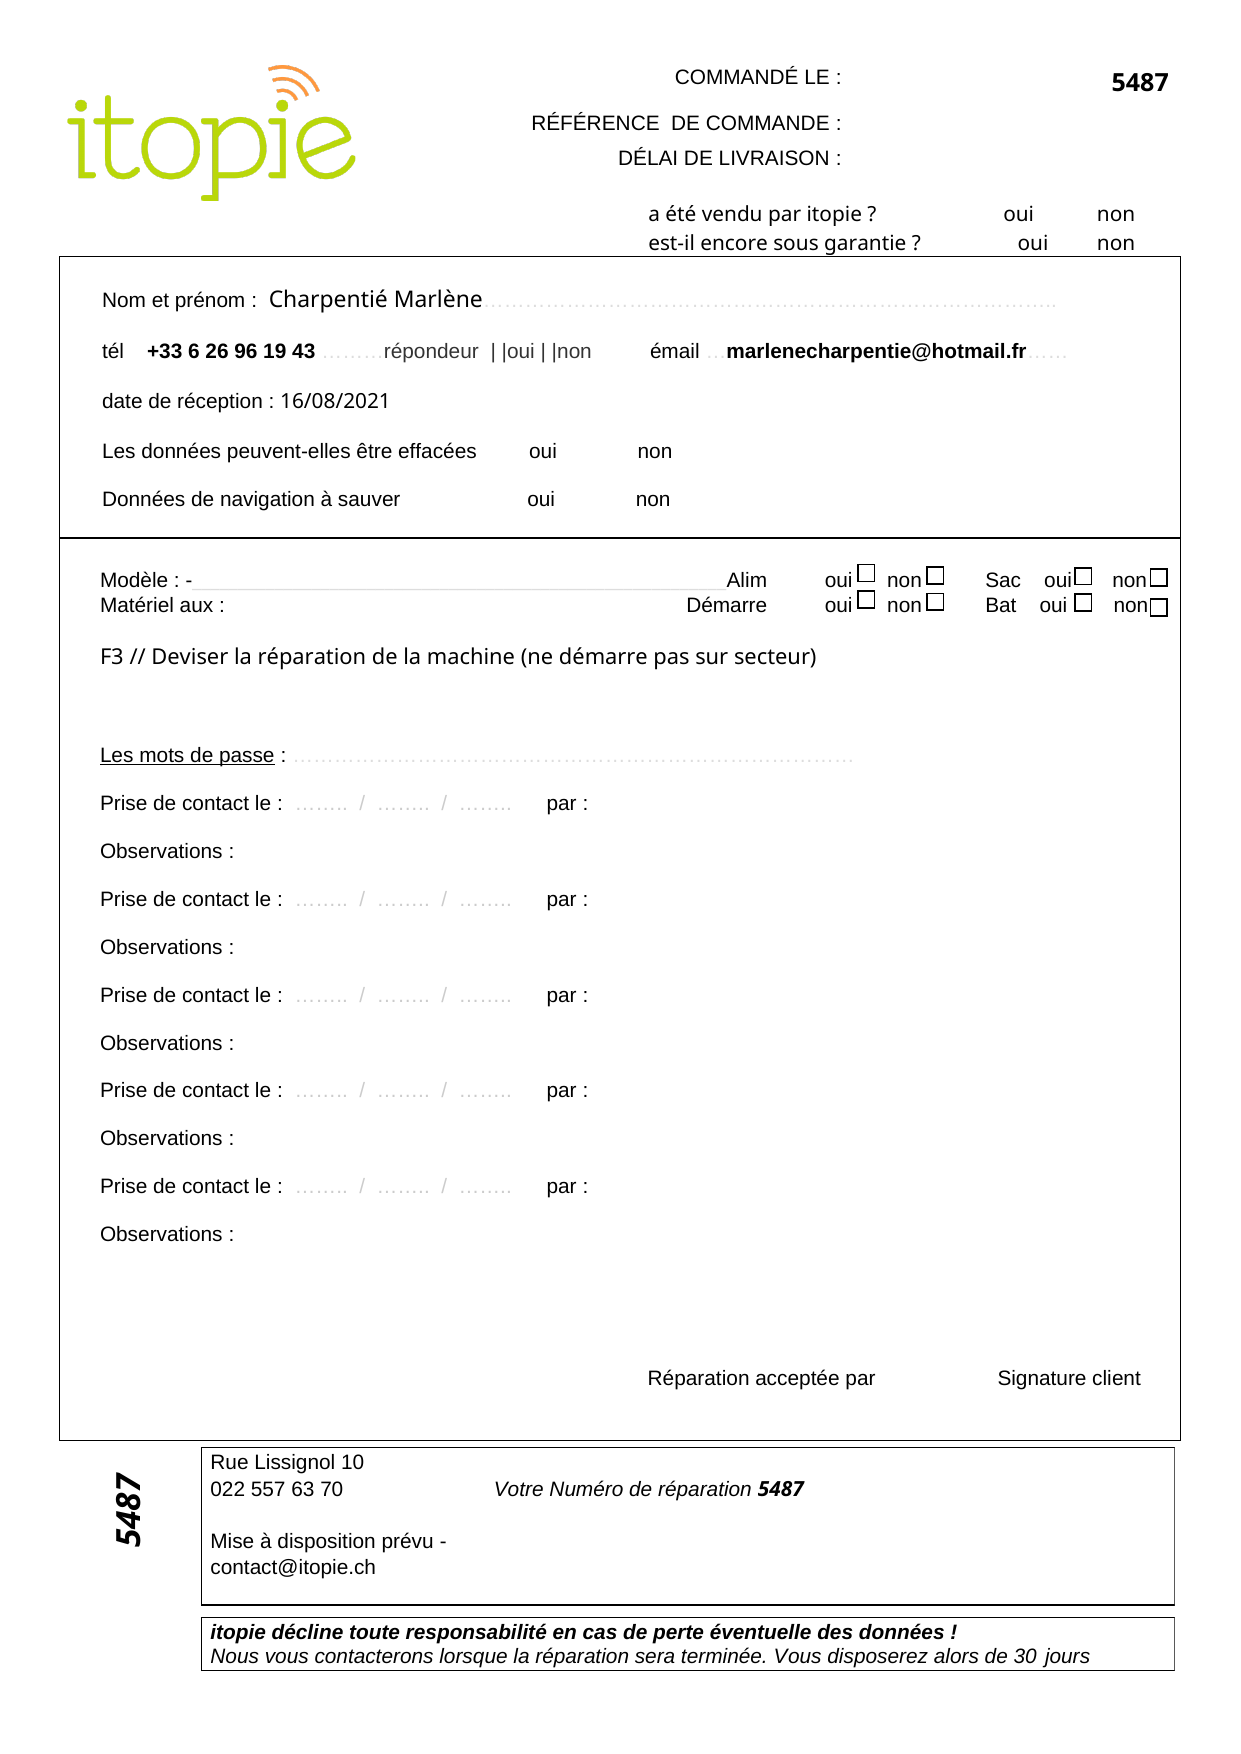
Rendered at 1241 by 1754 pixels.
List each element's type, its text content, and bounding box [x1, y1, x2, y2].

text F3 // Deviser la réparation de la machine (ne démarre pas sur secteur) [60, 638, 1180, 671]
text Prise de contact le : …….. / …….. / …….. par : [60, 883, 1180, 911]
table_cell RÉFÉRENCE DE COMMANDE : [490, 105, 847, 140]
text Prise de contact le : …….. / …….. / …….. par : [60, 979, 1180, 1006]
text Observations : [60, 1027, 1180, 1054]
text est-il encore sous garantie ? oui non [59, 228, 1181, 256]
text Observations : [60, 1123, 1180, 1150]
table_cell [847, 105, 1180, 140]
text Réparation acceptée par Signature client [60, 1363, 1180, 1390]
text Matériel aux : Démarre oui non Bat oui non [60, 590, 1180, 617]
text date de réception : 16/08/2021 [60, 383, 1180, 415]
text Modèle : - Alim oui non Sac oui non [879, 562, 925, 590]
table_header 5487 [59, 1441, 195, 1677]
table_header 5487 [847, 59, 1180, 104]
table_cell [847, 140, 1180, 175]
text tél +33 6 26 96 19 43 ………répondeur | |oui | |non émail …marlenecharpentie@hotmail.fr…… [60, 335, 1180, 362]
table_header COMMANDÉ LE : [490, 59, 847, 104]
table_header Rue Lissignol 10 022 557 63 70 Votre Numéro de réparation 5487 Mise à disposition prévu - contact@itopie.ch [195, 1441, 1180, 1611]
picture [67, 65, 356, 201]
text Observations : [60, 931, 1180, 958]
text Nom et prénom : Charpentié Marlène……………………………………………………………………….. [60, 280, 1180, 314]
text Prise de contact le : …….. / …….. / …….. par : [60, 788, 1180, 815]
text Les mots de passe : ……………………………………………………………………… [60, 740, 1180, 767]
text Modèle : - Alim oui non Sac oui non [60, 562, 856, 590]
table_cell DÉLAI DE LIVRAISON : [490, 140, 847, 175]
text Les données peuvent-elles être effacées oui non [60, 436, 1180, 463]
table_cell itopie décline toute responsabilité en cas de perte éventuelle des données ! Nous vous contacterons lorsque la réparation sera terminée. Vous disposerez alors de 30 jours [195, 1611, 1180, 1677]
text Données de navigation à sauver oui non [60, 484, 1180, 511]
text Prise de contact le : …….. / …….. / …….. par : [60, 1171, 1180, 1198]
text Prise de contact le : …….. / …….. / …….. par : [60, 1075, 1180, 1102]
text Observations : [60, 1219, 1180, 1246]
text a été vendu par itopie ? oui non [59, 199, 1181, 228]
text Observations : [60, 836, 1180, 863]
text Modèle : - Alim oui non Sac oui non [948, 562, 1180, 590]
